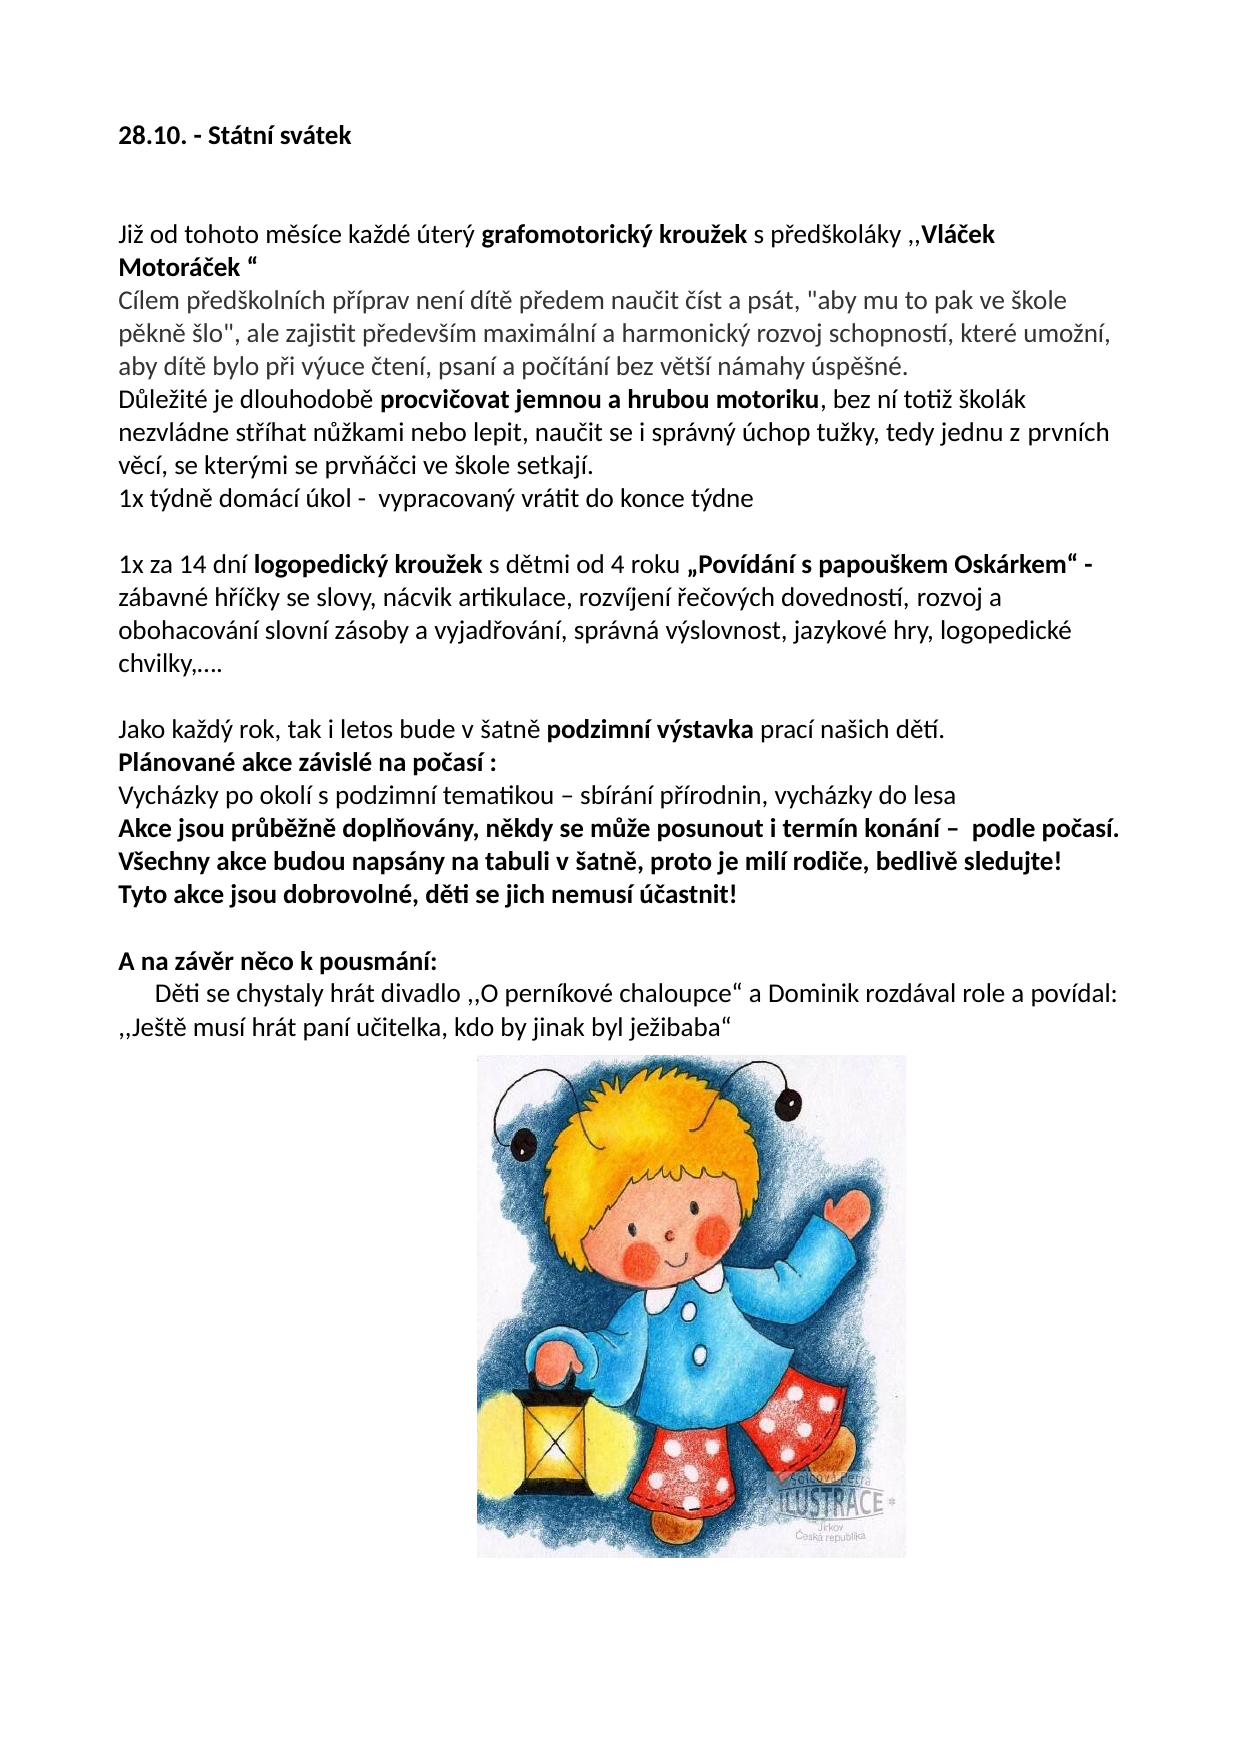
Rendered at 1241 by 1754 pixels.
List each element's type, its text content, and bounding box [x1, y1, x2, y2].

text Plánované akce závislé na počasí : [118, 746, 1122, 778]
text A na závěr něco k pousmání: [118, 944, 1122, 977]
text Děti se chystaly hrát divadlo ,,O perníkové chaloupce“ a Dominik rozdával role a povídal: ,,Ještě musí hrát paní učitelka, kdo by jinak byl ježibaba“ [118, 977, 1122, 1043]
text Jako každý rok, tak i letos bude v šatně podzimní výstavka prací našich dětí. [118, 712, 1122, 746]
text Tyto akce jsou dobrovolné, děti se jich nemusí účastnit! [118, 878, 1122, 911]
text Již od tohoto měsíce každé úterý grafomotorický kroužek s předškoláky ,,Vláček Motoráček “ [118, 217, 1122, 283]
text Důležité je dlouhodobě procvičovat jemnou a hrubou motoriku, bez ní totiž školák nezvládne stříhat nůžkami nebo lepit, naučit se i správný úchop tužky, tedy jednu z prvních věcí, se kterými se prvňáčci ve škole setkají. [118, 382, 1122, 481]
text Cílem předškolních příprav není dítě předem naučit číst a psát, "aby mu to pak ve škole pěkně šlo", ale zajistit především maximální a harmonický rozvoj schopností, které umožní, aby dítě bylo při výuce čtení, psaní a počítání bez větší námahy úspěšné. [118, 283, 1122, 382]
picture [477, 1055, 907, 1558]
text Akce jsou průběžně doplňovány, někdy se může posunout i termín konání – podle počasí. [118, 812, 1122, 844]
text Všechny akce budou napsány na tabuli v šatně, proto je milí rodiče, bedlivě sledujte! [118, 844, 1122, 878]
text 1x za 14 dní logopedický kroužek s dětmi od 4 roku „Povídání s papouškem Oskárkem“ - zábavné hříčky se slovy, nácvik artikulace, rozvíjení řečových dovedností, rozvoj a obohacování slovní zásoby a vyjadřování, správná výslovnost, jazykové hry, logopedické chvilky,…. [118, 547, 1122, 679]
text 1x týdně domácí úkol - vypracovaný vrátit do konce týdne [118, 481, 1122, 514]
text Vycházky po okolí s podzimní tematikou – sbírání přírodnin, vycházky do lesa [118, 778, 1122, 812]
text 28.10. - Státní svátek [118, 118, 1122, 151]
